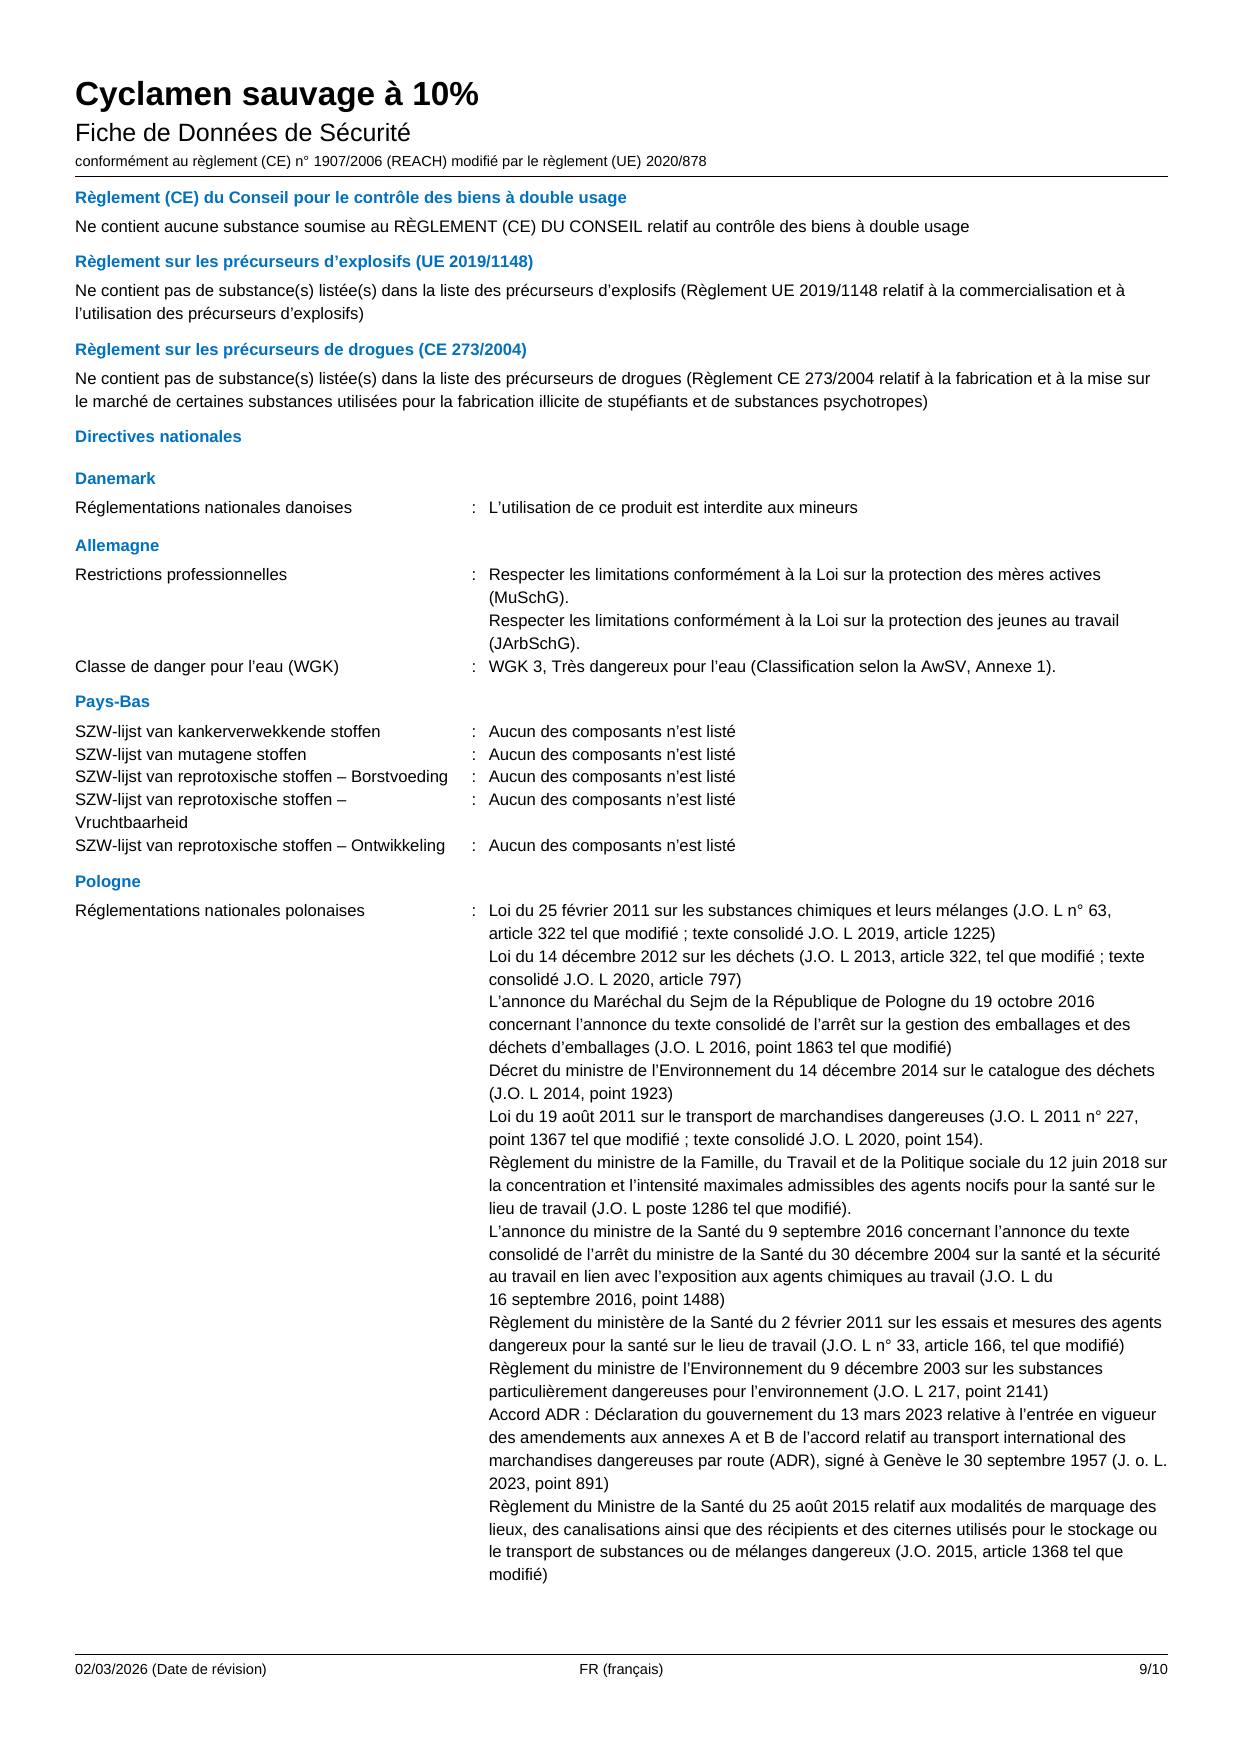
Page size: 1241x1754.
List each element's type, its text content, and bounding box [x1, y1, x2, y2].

table_cell SZW-lijst van reprotoxische stoffen – Vruchtbaarheid [75, 790, 459, 836]
table_cell : [459, 901, 488, 1588]
table_cell : [459, 657, 488, 680]
table_cell Pays-Bas [75, 680, 1168, 721]
table_cell : [459, 565, 488, 657]
table_cell Pologne [75, 859, 1168, 901]
subtitle Règlement sur les précurseurs d’explosifs (UE 2019/1148) [75, 252, 1165, 271]
table_cell SZW-lijst van kankerverwekkende stoffen [75, 721, 459, 744]
table_cell Restrictions professionnelles [75, 565, 459, 657]
table_cell Aucun des composants n’est listé [489, 767, 1168, 790]
table_cell : [459, 767, 488, 790]
table_cell Réglementations nationales danoises [75, 498, 459, 521]
table_cell Aucun des composants n’est listé [489, 836, 1168, 859]
subtitle Règlement (CE) du Conseil pour le contrôle des biens à double usage [75, 187, 1165, 207]
table_cell : [459, 498, 488, 521]
table_cell Aucun des composants n’est listé [489, 790, 1168, 836]
text Ne contient aucune substance soumise au RÈGLEMENT (CE) DU CONSEIL relatif au contrôle des biens à double usage [75, 217, 1165, 236]
table_cell Respecter les limitations conformément à la Loi sur la protection des mères actives (MuSchG). Respecter les limitations conformément à la Loi sur la protection des jeunes au travail (JArbSchG). [489, 565, 1168, 657]
table_cell : [459, 836, 488, 859]
table_cell Aucun des composants n’est listé [489, 744, 1168, 767]
subtitle Directives nationales [75, 427, 1165, 446]
table_cell : [459, 744, 488, 767]
table_cell Réglementations nationales polonaises [75, 901, 459, 1588]
subtitle Règlement sur les précurseurs de drogues (CE 273/2004) [75, 339, 1165, 359]
table_header Ne contient pas de substance(s) listée(s) dans la liste des précurseurs de drogues (Règlement CE 273/2004 relatif à la fabrication et à la mise sur le marché de certaines substances utilisées pour la fabrication illicite de stupéfiants et de substances psychotropes) [75, 369, 1168, 414]
table_header Allemagne [75, 524, 1168, 565]
table_cell SZW-lijst van reprotoxische stoffen – Borstvoeding [75, 767, 459, 790]
table_cell L’utilisation de ce produit est interdite aux mineurs [489, 498, 1168, 521]
table_cell Loi du 25 février 2011 sur les substances chimiques et leurs mélanges (J.O. L n° 63, article 322 tel que modifié ; texte consolidé J.O. L 2019, article 1225) Loi du 14 décembre 2012 sur les déchets (J.O. L 2013, article 322, tel que modifié ; texte consolidé J.O. L 2020, article 797) L’annonce du Maréchal du Sejm de la République de Pologne du 19 octobre 2016 concernant l’annonce du texte consolidé de l’arrêt sur la gestion des emballages et des déchets d’emballages (J.O. L 2016, point 1863 tel que modifié) Décret du ministre de l’Environnement du 14 décembre 2014 sur le catalogue des déchets (J.O. L 2014, point 1923) Loi du 19 août 2011 sur le transport de marchandises dangereuses (J.O. L 2011 n° 227, point 1367 tel que modifié ; texte consolidé J.O. L 2020, point 154). Règlement du ministre de la Famille, du Travail et de la Politique sociale du 12 juin 2018 sur la concentration et l’intensité maximales admissibles des agents nocifs pour la santé sur le lieu de travail (J.O. L poste 1286 tel que modifié). L’annonce du ministre de la Santé du 9 septembre 2016 concernant l’annonce du texte consolidé de l’arrêt du ministre de la Santé du 30 décembre 2004 sur la santé et la sécurité au travail en lien avec l’exposition aux agents chimiques au travail (J.O. L du 16 septembre 2016, point 1488) Règlement du ministère de la Santé du 2 février 2011 sur les essais et mesures des agents dangereux pour la santé sur le lieu de travail (J.O. L n° 33, article 166, tel que modifié) Règlement du ministre de l’Environnement du 9 décembre 2003 sur les substances particulièrement dangereuses pour l’environnement (J.O. L 217, point 2141) Accord ADR : Déclaration du gouvernement du 13 mars 2023 relative à l’entrée en vigueur des amendements aux annexes A et B de l’accord relatif au transport international des marchandises dangereuses par route (ADR), signé à Genève le 30 septembre 1957 (J. o. L. 2023, point 891) Règlement du Ministre de la Santé du 25 août 2015 relatif aux modalités de marquage des lieux, des canalisations ainsi que des récipients et des citernes utilisés pour le stockage ou le transport de substances ou de mélanges dangereux (J.O. 2015, article 1368 tel que modifié) [489, 901, 1168, 1588]
table_cell SZW-lijst van reprotoxische stoffen – Ontwikkeling [75, 836, 459, 859]
table_header Ne contient pas de substance(s) listée(s) dans la liste des précurseurs d’explosifs (Règlement UE 2019/1148 relatif à la commercialisation et à l’utilisation des précurseurs d’explosifs) [75, 281, 1168, 327]
table_header Danemark [75, 456, 1168, 498]
table_cell Classe de danger pour l’eau (WGK) [75, 657, 459, 680]
table_cell SZW-lijst van mutagene stoffen [75, 744, 459, 767]
table_cell WGK 3, Très dangereux pour l’eau (Classification selon la AwSV, Annexe 1). [489, 657, 1168, 680]
table_cell : [459, 721, 488, 744]
table_cell Aucun des composants n’est listé [489, 721, 1168, 744]
table_cell : [459, 790, 488, 836]
